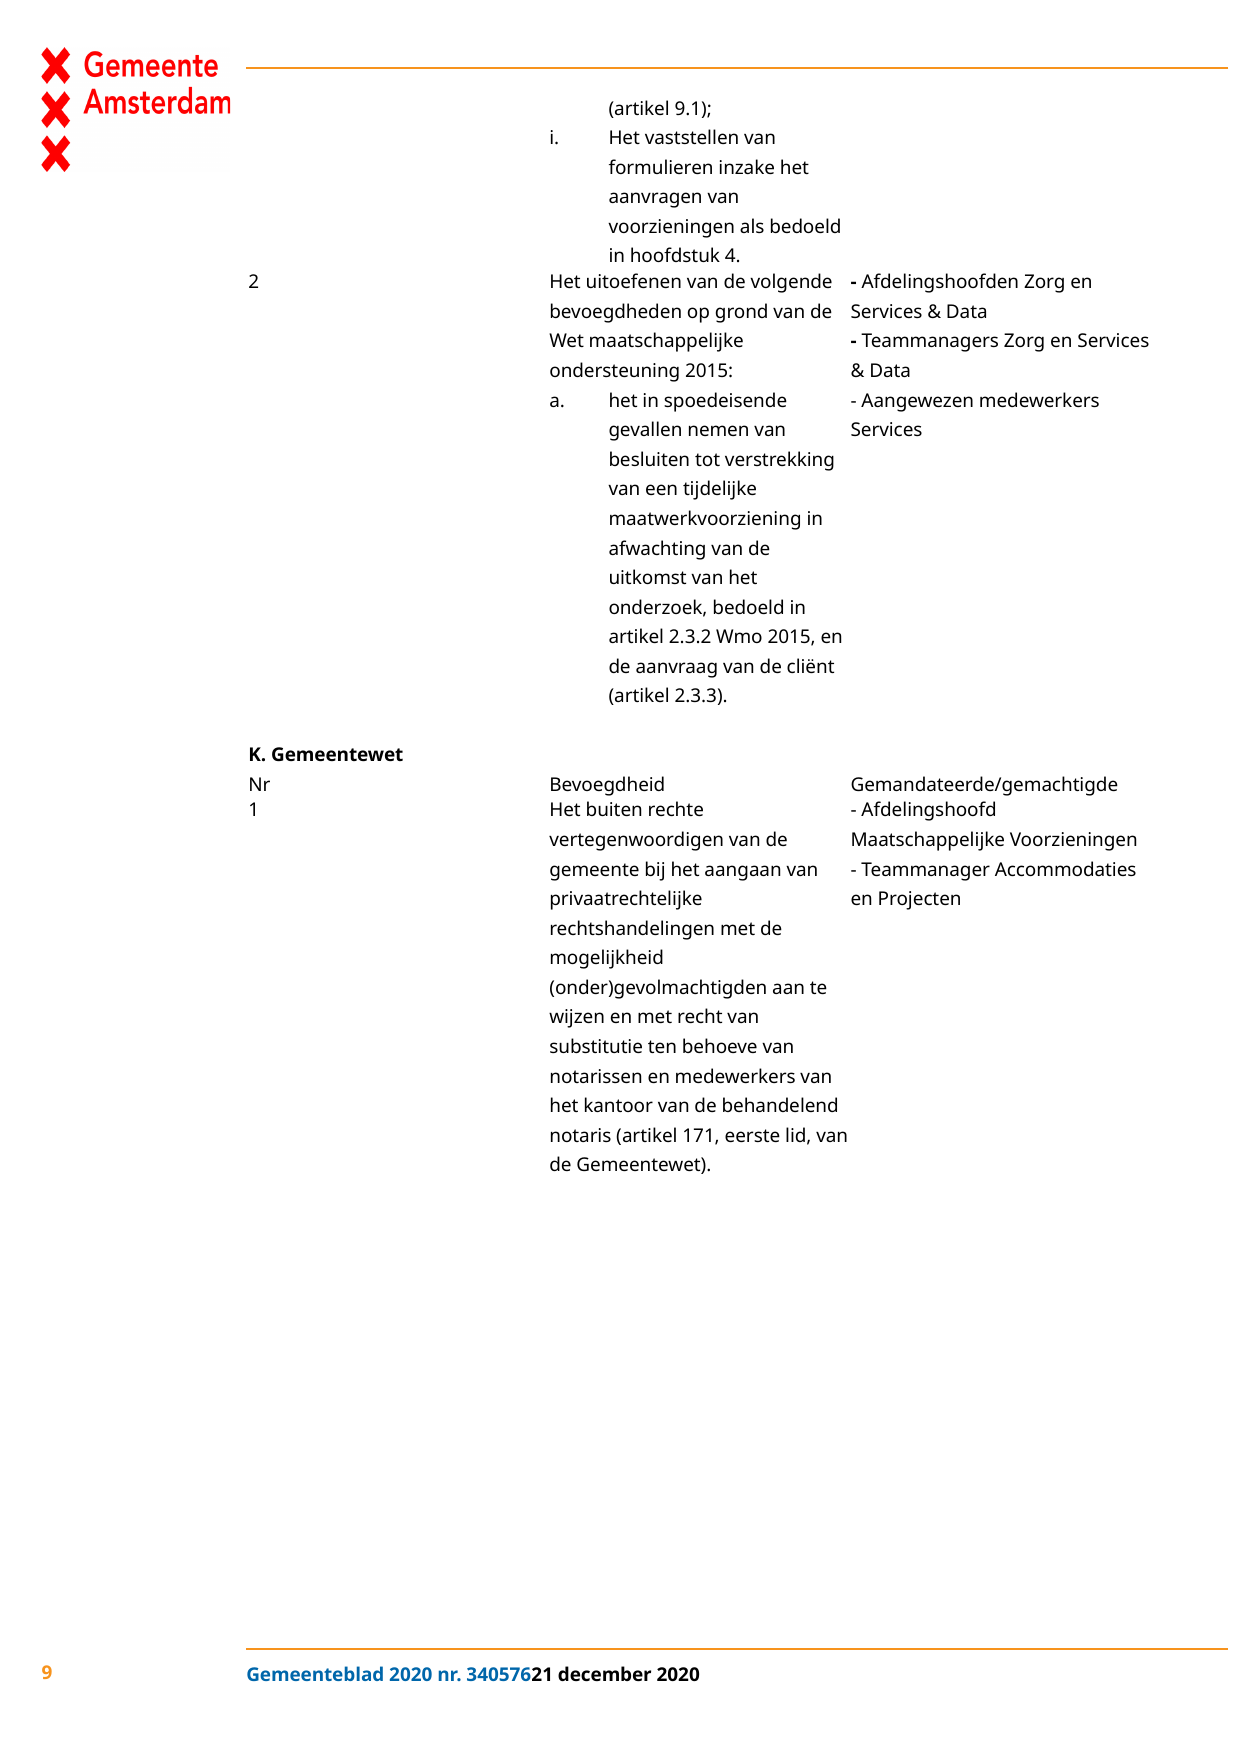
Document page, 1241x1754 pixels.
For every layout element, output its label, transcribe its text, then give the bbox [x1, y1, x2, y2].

table_cell Het buiten rechte vertegenwoordigen van de gemeente bij het aangaan van privaatrechtelijke rechtshandelingen met de mogelijkheid (onder)gevolmachtigden aan te wijzen en met recht van substitutie ten behoeve van notarissen en medewerkers van het kantoor van de behandelend notaris (artikel 171, eerste lid, van de Gemeentewet). [549, 797, 850, 1177]
table_header Bevoegdheid [549, 771, 850, 797]
table_cell - Afdelingshoofd Maatschappelijke Voorzieningen - Teammanager Accommodaties en Projecten [850, 797, 1152, 1177]
table_header Gemandateerde/gemachtigde [850, 771, 1152, 797]
table_cell 1 [248, 797, 549, 1177]
table_cell 2 [248, 269, 549, 708]
table_cell (artikel 9.1); Het vaststellen van formulieren inzake het aanvragen van voorzieningen als bedoeld in hoofdstuk 4. [549, 95, 850, 268]
picture [41, 47, 231, 172]
table_cell [248, 95, 549, 268]
table_cell [850, 95, 1152, 268]
table_header Nr [248, 771, 549, 797]
table_cell Het uitoefenen van de volgende bevoegdheden op grond van de Wet maatschappelijke ondersteuning 2015: het in spoedeisende gevallen nemen van besluiten tot verstrekking van een tijdelijke maatwerkvoorziening in afwachting van de uitkomst van het onderzoek, bedoeld in artikel 2.3.2 Wmo 2015, en de aanvraag van de cliënt (artikel 2.3.3). [549, 269, 850, 708]
text K. Gemeentewet [248, 741, 1152, 767]
table_cell - Afdelingshoofden Zorg en Services & Data - Teammanagers Zorg en Services & Data - Aangewezen medewerkers Services [850, 269, 1152, 708]
